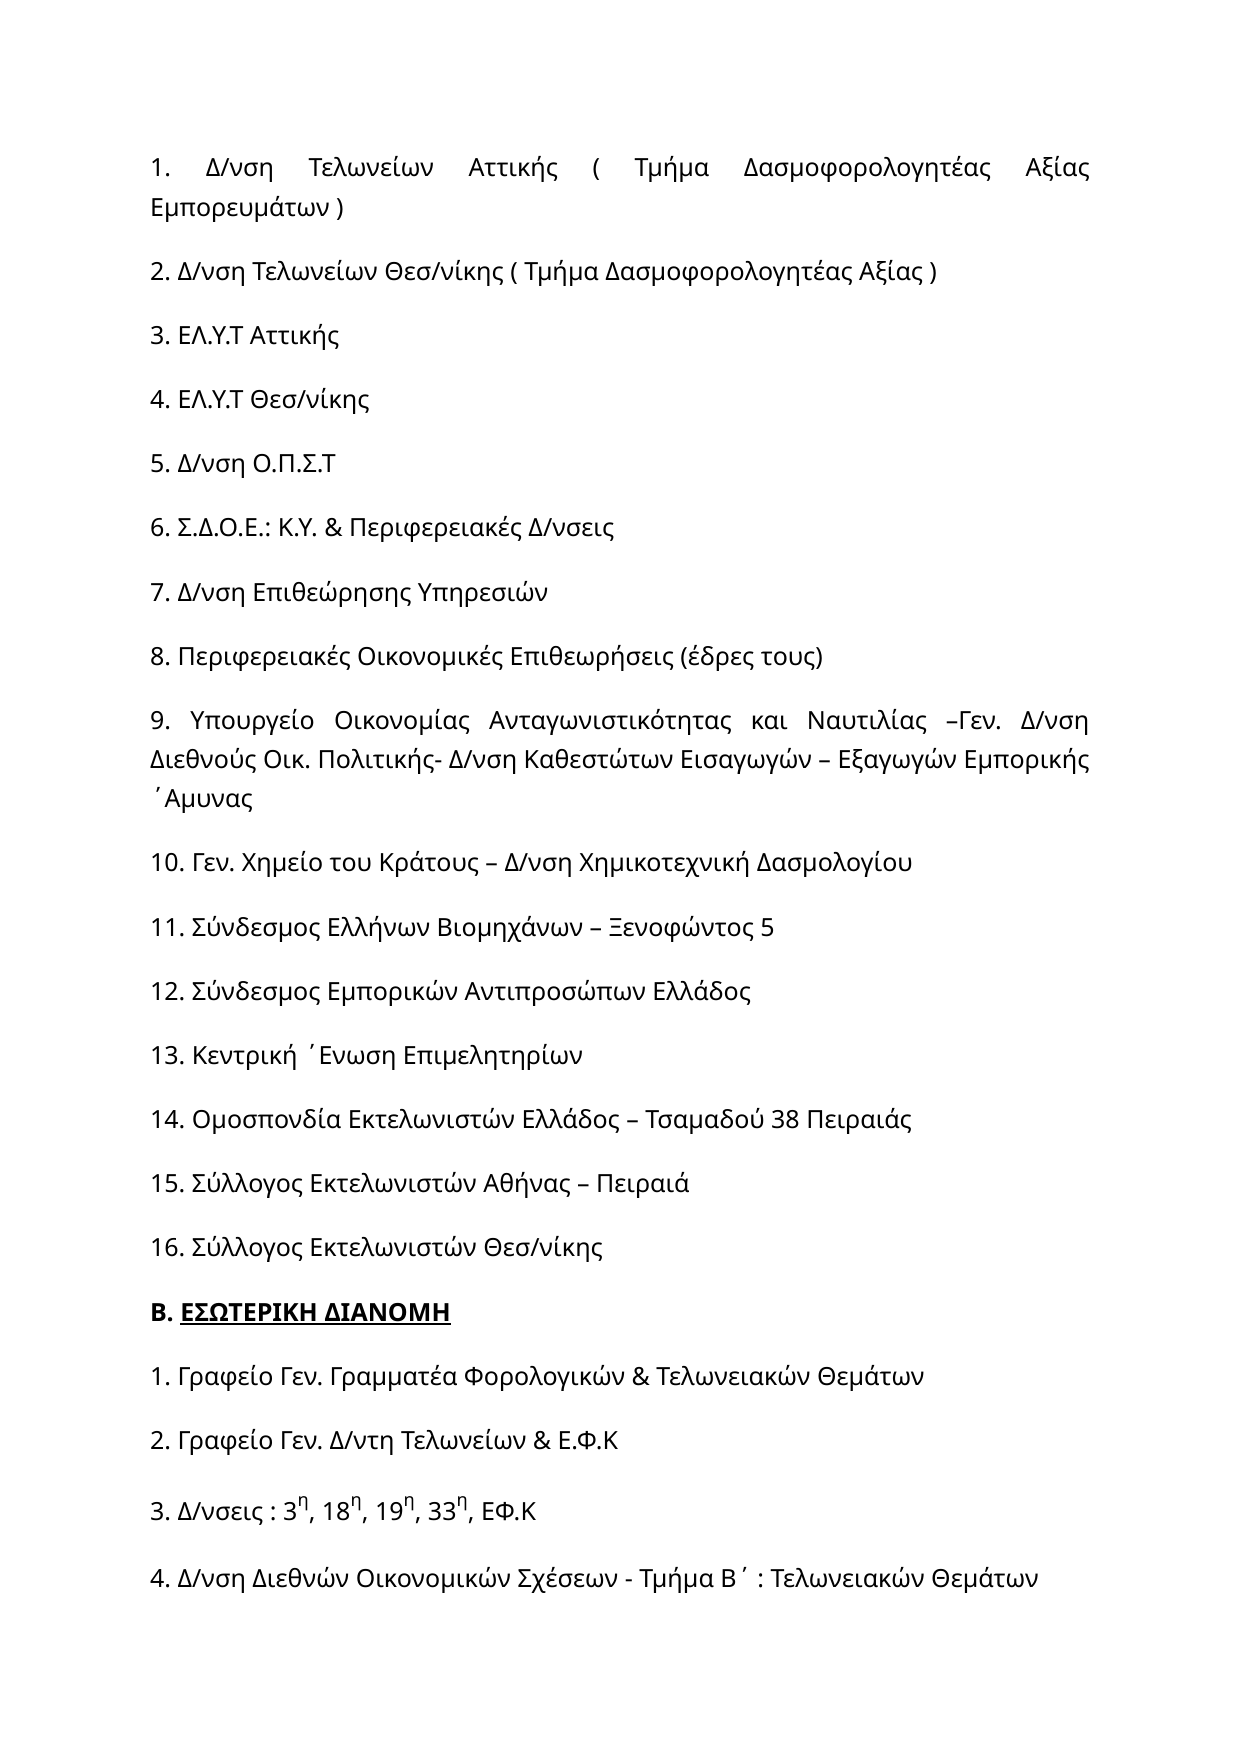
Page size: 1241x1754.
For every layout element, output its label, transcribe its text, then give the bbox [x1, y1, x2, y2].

text 4. Δ/νση Διεθνών Οικονομικών Σχέσεων - Τμήμα Β΄ : Τελωνειακών Θεμάτων [150, 1561, 1090, 1595]
text 3. Δ/νσεις : 3η, 18η, 19η, 33η, ΕΦ.Κ [150, 1487, 1090, 1529]
text 1. Δ/νση Τελωνείων Αττικής ( Τμήμα Δασμοφορολογητέας Αξίας Εμπορευμάτων ) [150, 150, 1090, 223]
text 4. ΕΛ.Υ.Τ Θεσ/νίκης [150, 382, 1090, 416]
text 1. Γραφείο Γεν. Γραμματέα Φορολογικών & Τελωνειακών Θεμάτων [150, 1358, 1090, 1392]
text 2. Γραφείο Γεν. Δ/ντη Τελωνείων & Ε.Φ.Κ [150, 1422, 1090, 1457]
text 5. Δ/νση Ο.Π.Σ.Τ [150, 446, 1090, 480]
text 9. Υπουργείο Οικονομίας Ανταγωνιστικότητας και Ναυτιλίας –Γεν. Δ/νση Διεθνούς Οικ. Πολιτικής- Δ/νση Καθεστώτων Εισαγωγών – Εξαγωγών Εμπορικής ΄Αμυνας [150, 702, 1090, 815]
text 12. Σύνδεσμος Εμπορικών Αντιπροσώπων Ελλάδος [150, 973, 1090, 1007]
text 6. Σ.Δ.Ο.Ε.: Κ.Υ. & Περιφερειακές Δ/νσεις [150, 510, 1090, 544]
text 15. Σύλλογος Εκτελωνιστών Αθήνας – Πειραιά [150, 1166, 1090, 1200]
text 11. Σύνδεσμος Ελλήνων Βιομηχάνων – Ξενοφώντος 5 [150, 909, 1090, 943]
text 8. Περιφερειακές Οικονομικές Επιθεωρήσεις (έδρες τους) [150, 638, 1090, 672]
text 2. Δ/νση Τελωνείων Θεσ/νίκης ( Τμήμα Δασμοφορολογητέας Αξίας ) [150, 253, 1090, 287]
text 16. Σύλλογος Εκτελωνιστών Θεσ/νίκης [150, 1230, 1090, 1264]
text 7. Δ/νση Επιθεώρησης Υπηρεσιών [150, 574, 1090, 608]
text 14. Ομοσπονδία Εκτελωνιστών Ελλάδος – Τσαμαδού 38 Πειραιάς [150, 1102, 1090, 1136]
text 3. ΕΛ.Υ.Τ Αττικής [150, 317, 1090, 352]
text Β. ΕΣΩΤΕΡΙΚΗ ΔΙΑΝΟΜΗ [150, 1294, 1090, 1328]
text 13. Κεντρική ΄Ενωση Επιμελητηρίων [150, 1037, 1090, 1072]
text 10. Γεν. Χημείο του Κράτους – Δ/νση Χημικοτεχνική Δασμολογίου [150, 845, 1090, 879]
